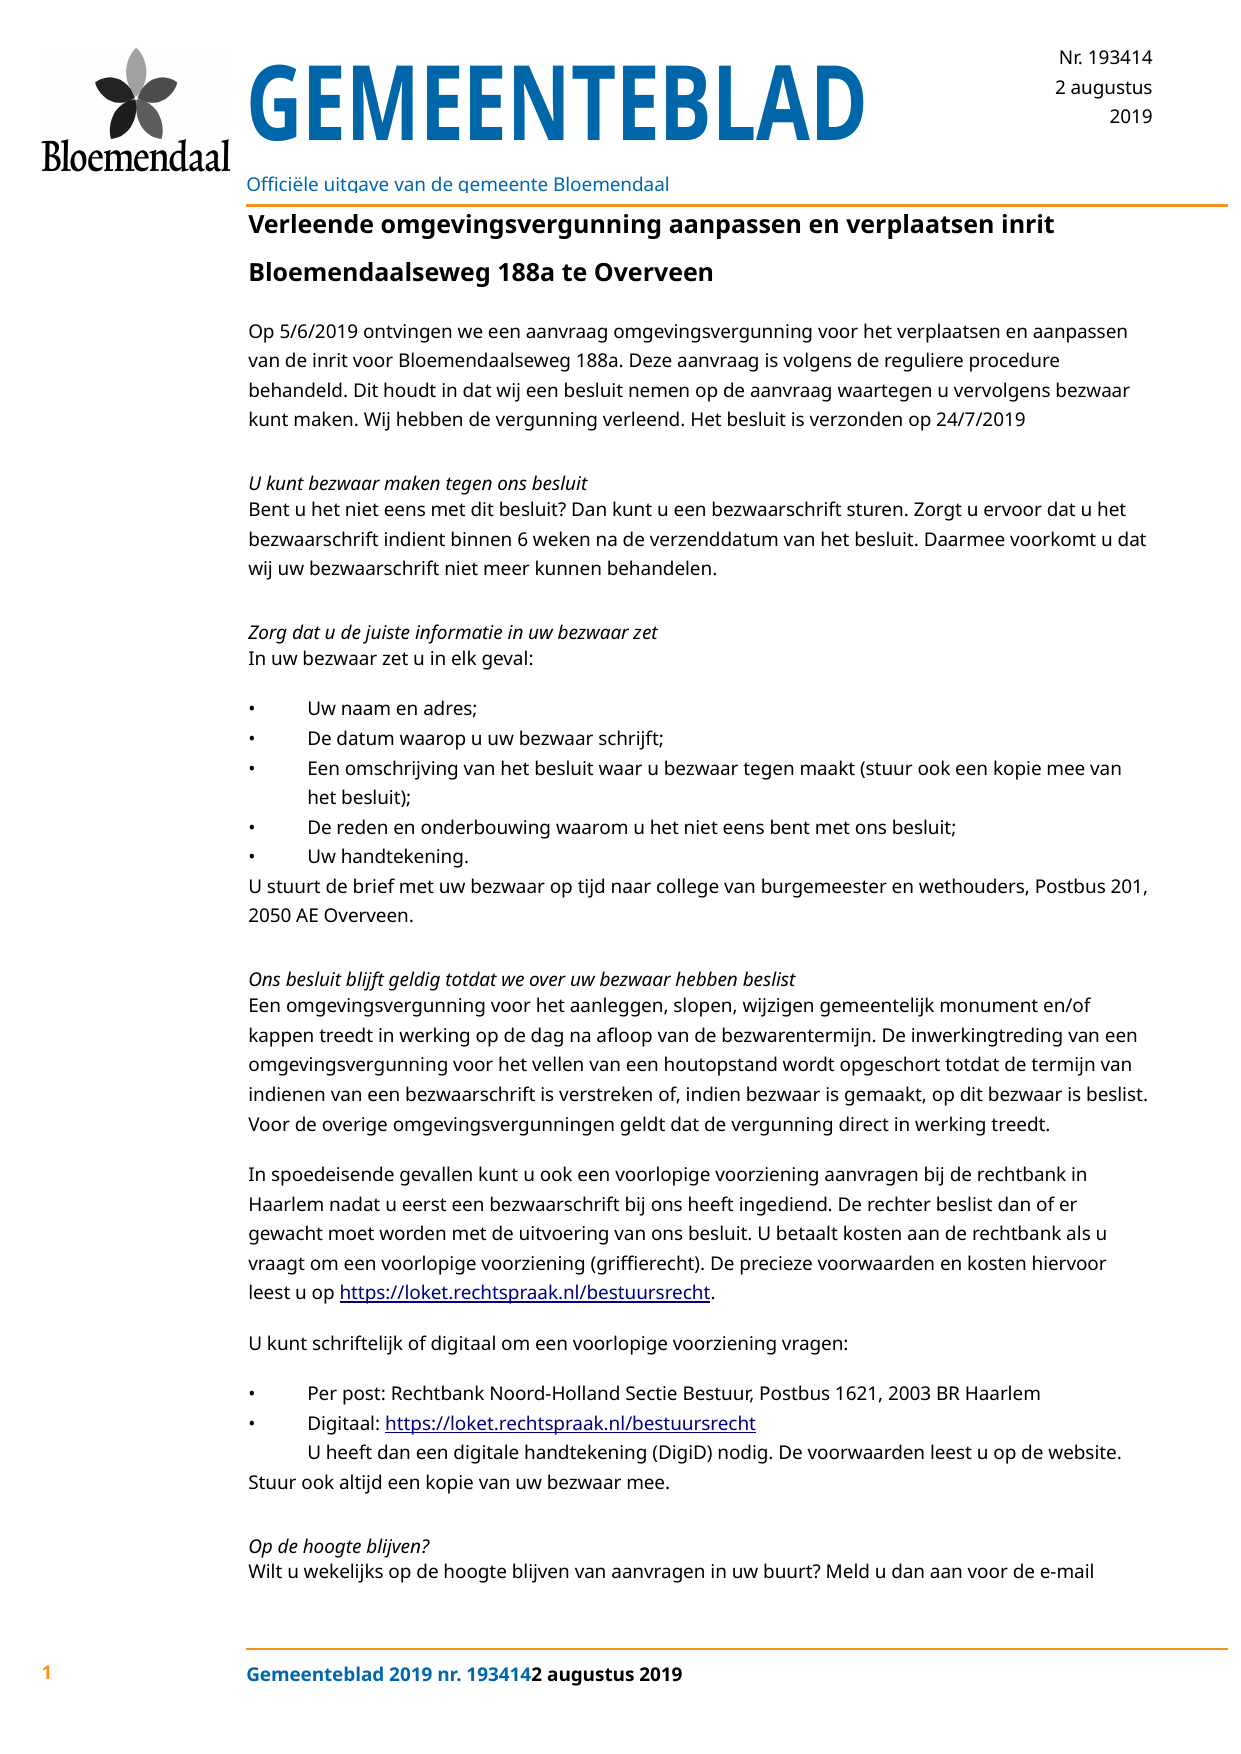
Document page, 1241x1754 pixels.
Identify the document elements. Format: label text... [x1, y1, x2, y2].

text Ons besluit blijft geldig totdat we over uw bezwaar hebben beslist [248, 967, 1152, 992]
text Op de hoogte blijven? [248, 1533, 1152, 1559]
text Stuur ook altijd een kopie van uw bezwaar mee. [248, 1469, 1152, 1495]
text Bent u het niet eens met dit besluit? Dan kunt u een bezwaarschrift sturen. Zorgt u ervoor dat u het bezwaarschrift indient binnen 6 weken na de verzenddatum van het besluit. Daarmee voorkomt u dat wij uw bezwaarschrift niet meer kunnen behandelen. [248, 496, 1152, 581]
text U kunt schriftelijk of digitaal om een voorlopige voorziening vragen: [248, 1330, 1152, 1356]
text U stuurt de brief met uw bezwaar op tijd naar college van burgemeester en wethouders, Postbus 201, 2050 AE Overveen. [248, 873, 1152, 928]
text U kunt bezwaar maken tegen ons besluit [248, 471, 1152, 496]
list Digitaal: https://loket.rechtspraak.nl/bestuursrecht [248, 1410, 1152, 1436]
text Op 5/6/2019 ontvingen we een aanvraag omgevingsvergunning voor het verplaatsen en aanpassen van de inrit voor Bloemendaalseweg 188a. Deze aanvraag is volgens de reguliere procedure behandeld. Dit houdt in dat wij een besluit nemen op de aanvraag waartegen u vervolgens bezwaar kunt maken. Wij hebben de vergunning verleend. Het besluit is verzonden op 24/7/2019 [248, 318, 1152, 432]
list De datum waarop u uw bezwaar schrijft; [248, 725, 1152, 751]
text In spoedeisende gevallen kunt u ook een voorlopige voorziening aanvragen bij de rechtbank in Haarlem nadat u eerst een bezwaarschrift bij ons heeft ingediend. De rechter beslist dan of er gewacht moet worden met de uitvoering van ons besluit. U betaalt kosten aan de rechtbank als u vraagt om een voorlopige voorziening (griffierecht). De precieze voorwaarden en kosten hiervoor leest u op https://loket.rechtspraak.nl/bestuursrecht. [248, 1161, 1152, 1305]
text Zorg dat u de juiste informatie in uw bezwaar zet [248, 619, 1152, 645]
text In uw bezwaar zet u in elk geval: [248, 645, 1152, 671]
text Wilt u wekelijks op de hoogte blijven van aanvragen in uw buurt? Meld u dan aan voor de e-mail [248, 1559, 1152, 1584]
text Een omgevingsvergunning voor het aanleggen, slopen, wijzigen gemeentelijk monument en/of kappen treedt in werking op de dag na afloop van de bezwarentermijn. De inwerkingtreding van een omgevingsvergunning voor het vellen van een houtopstand wordt opgeschort totdat de termijn van indienen van een bezwaarschrift is verstreken of, indien bezwaar is gemaakt, op dit bezwaar is beslist. Voor de overige omgevingsvergunningen geldt dat de vergunning direct in werking treedt. [248, 992, 1152, 1136]
list De reden en onderbouwing waarom u het niet eens bent met ons besluit; [248, 814, 1152, 840]
list Uw naam en adres; [248, 696, 1152, 721]
list Per post: Rechtbank Noord-Holland Sectie Bestuur, Postbus 1621, 2003 BR Haarlem [248, 1380, 1152, 1406]
text Verleende omgevingsvergunning aanpassen en verplaatsen inrit Bloemendaalseweg 188a te Overveen [248, 207, 1152, 288]
picture [41, 47, 231, 172]
list U heeft dan een digitale handtekening (DigiD) nodig. De voorwaarden leest u op de website. [248, 1439, 1152, 1465]
list Een omschrijving van het besluit waar u bezwaar tegen maakt (stuur ook een kopie mee van het besluit); [248, 755, 1152, 810]
list Uw handtekening. [248, 843, 1152, 869]
